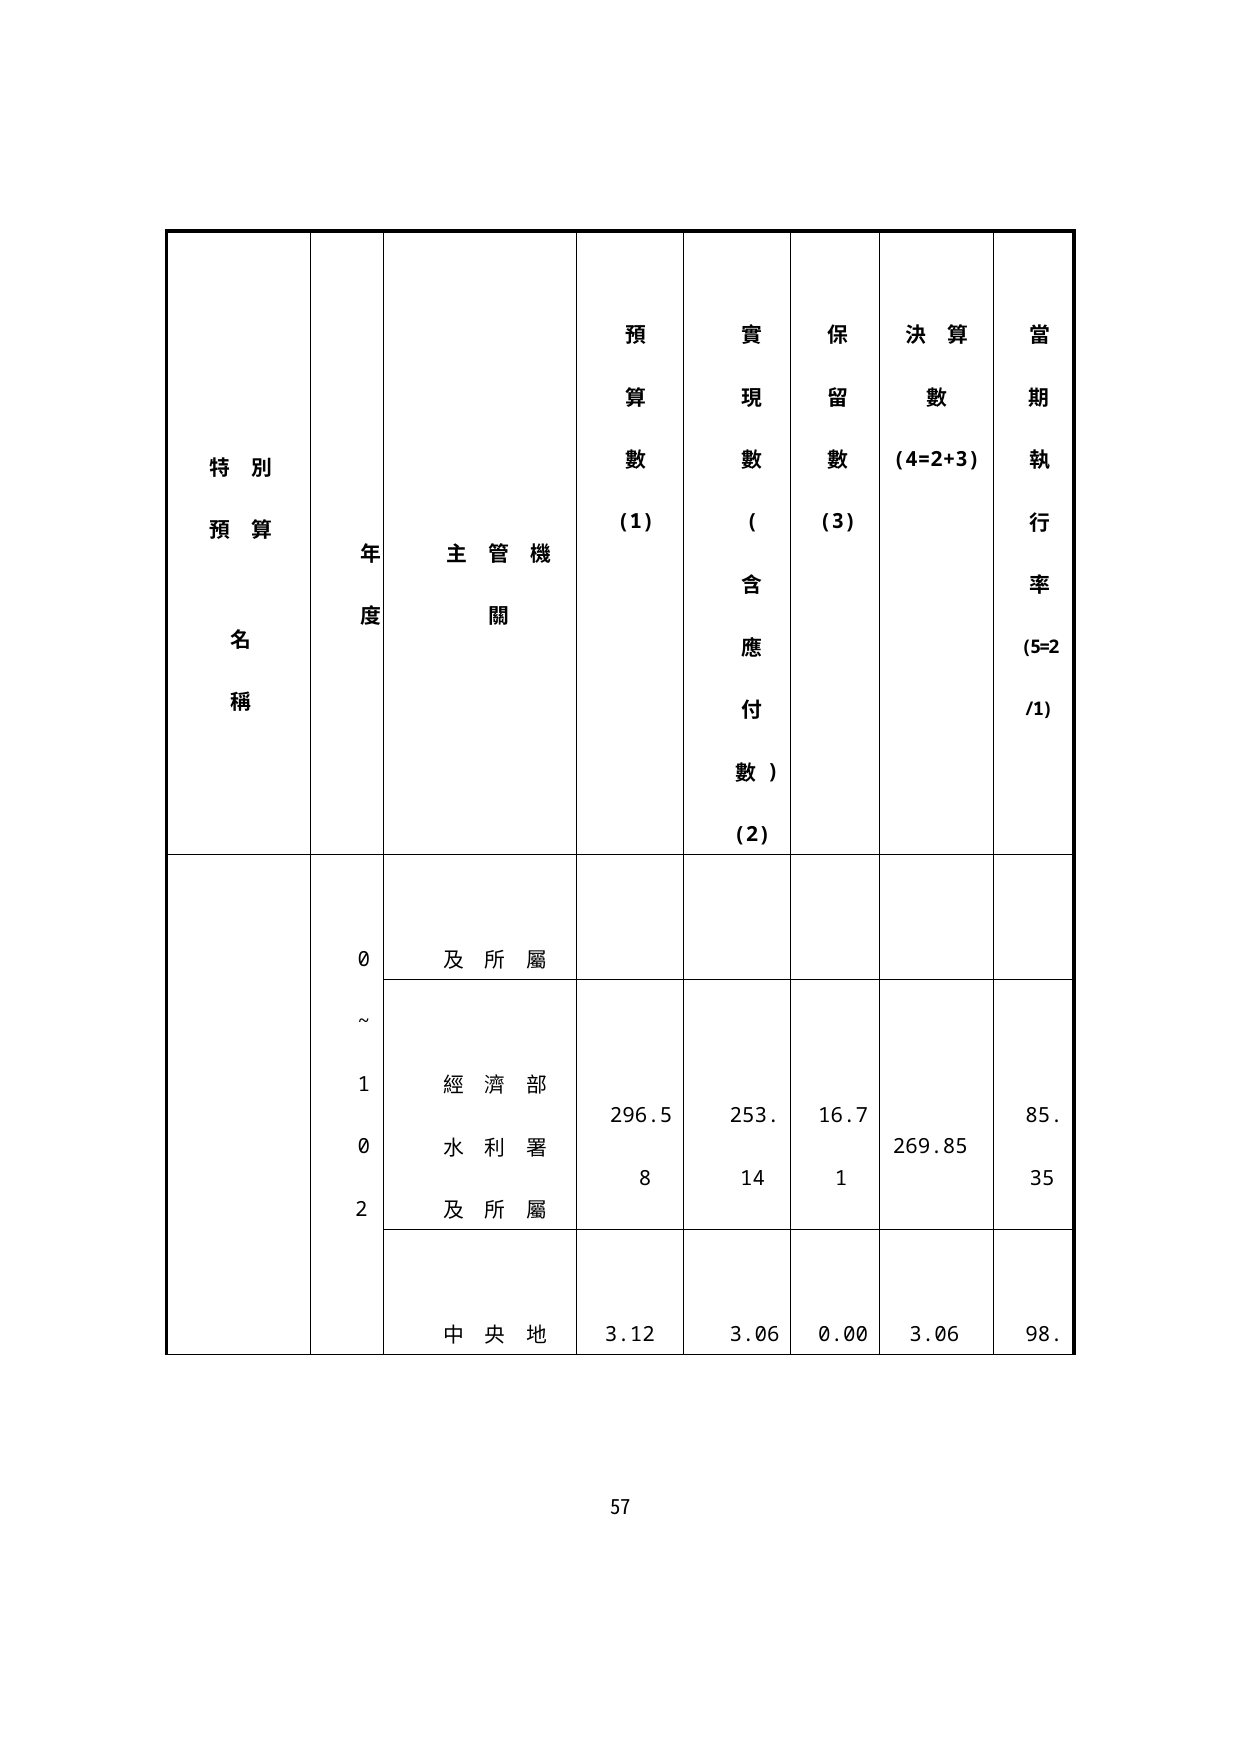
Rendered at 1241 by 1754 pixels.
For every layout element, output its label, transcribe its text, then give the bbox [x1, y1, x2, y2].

table_header 當 期 執行率(5=2/1) [994, 233, 1072, 854]
table_cell 253.14 [684, 980, 790, 1229]
table_header 決算數 (4=2+3) [880, 233, 993, 854]
table_cell 經濟部水利署及所屬 [384, 980, 576, 1229]
table_cell 269.85 [880, 980, 993, 1229]
table_header 保留數(3) [791, 233, 879, 854]
table_cell 3.06 [684, 1230, 790, 1354]
table_cell [684, 855, 790, 979]
table_cell [880, 855, 993, 979]
table_cell 及所屬 [384, 855, 576, 979]
table_cell 85.35 [994, 980, 1072, 1229]
table_cell 中央地 [384, 1230, 576, 1354]
table_header 主管機關 [384, 233, 576, 854]
table_cell 98. [994, 1230, 1072, 1354]
table_cell 296.58 [577, 980, 683, 1229]
table_cell 16.71 [791, 980, 879, 1229]
table_cell 3.12 [577, 1230, 683, 1354]
table_header 實現數(含應付數)(2) [684, 233, 790, 854]
table_cell 0.00 [791, 1230, 879, 1354]
table_cell [791, 855, 879, 979]
table_cell [577, 855, 683, 979]
table_header 年度 [311, 233, 383, 854]
table_header 預算數(1) [577, 233, 683, 854]
table_cell [994, 855, 1072, 979]
table_cell 0~102 [311, 855, 383, 1354]
table_cell [168, 855, 310, 1354]
table_cell 3.06 [880, 1230, 993, 1354]
table_header 特別預算 名 稱 [168, 233, 310, 854]
